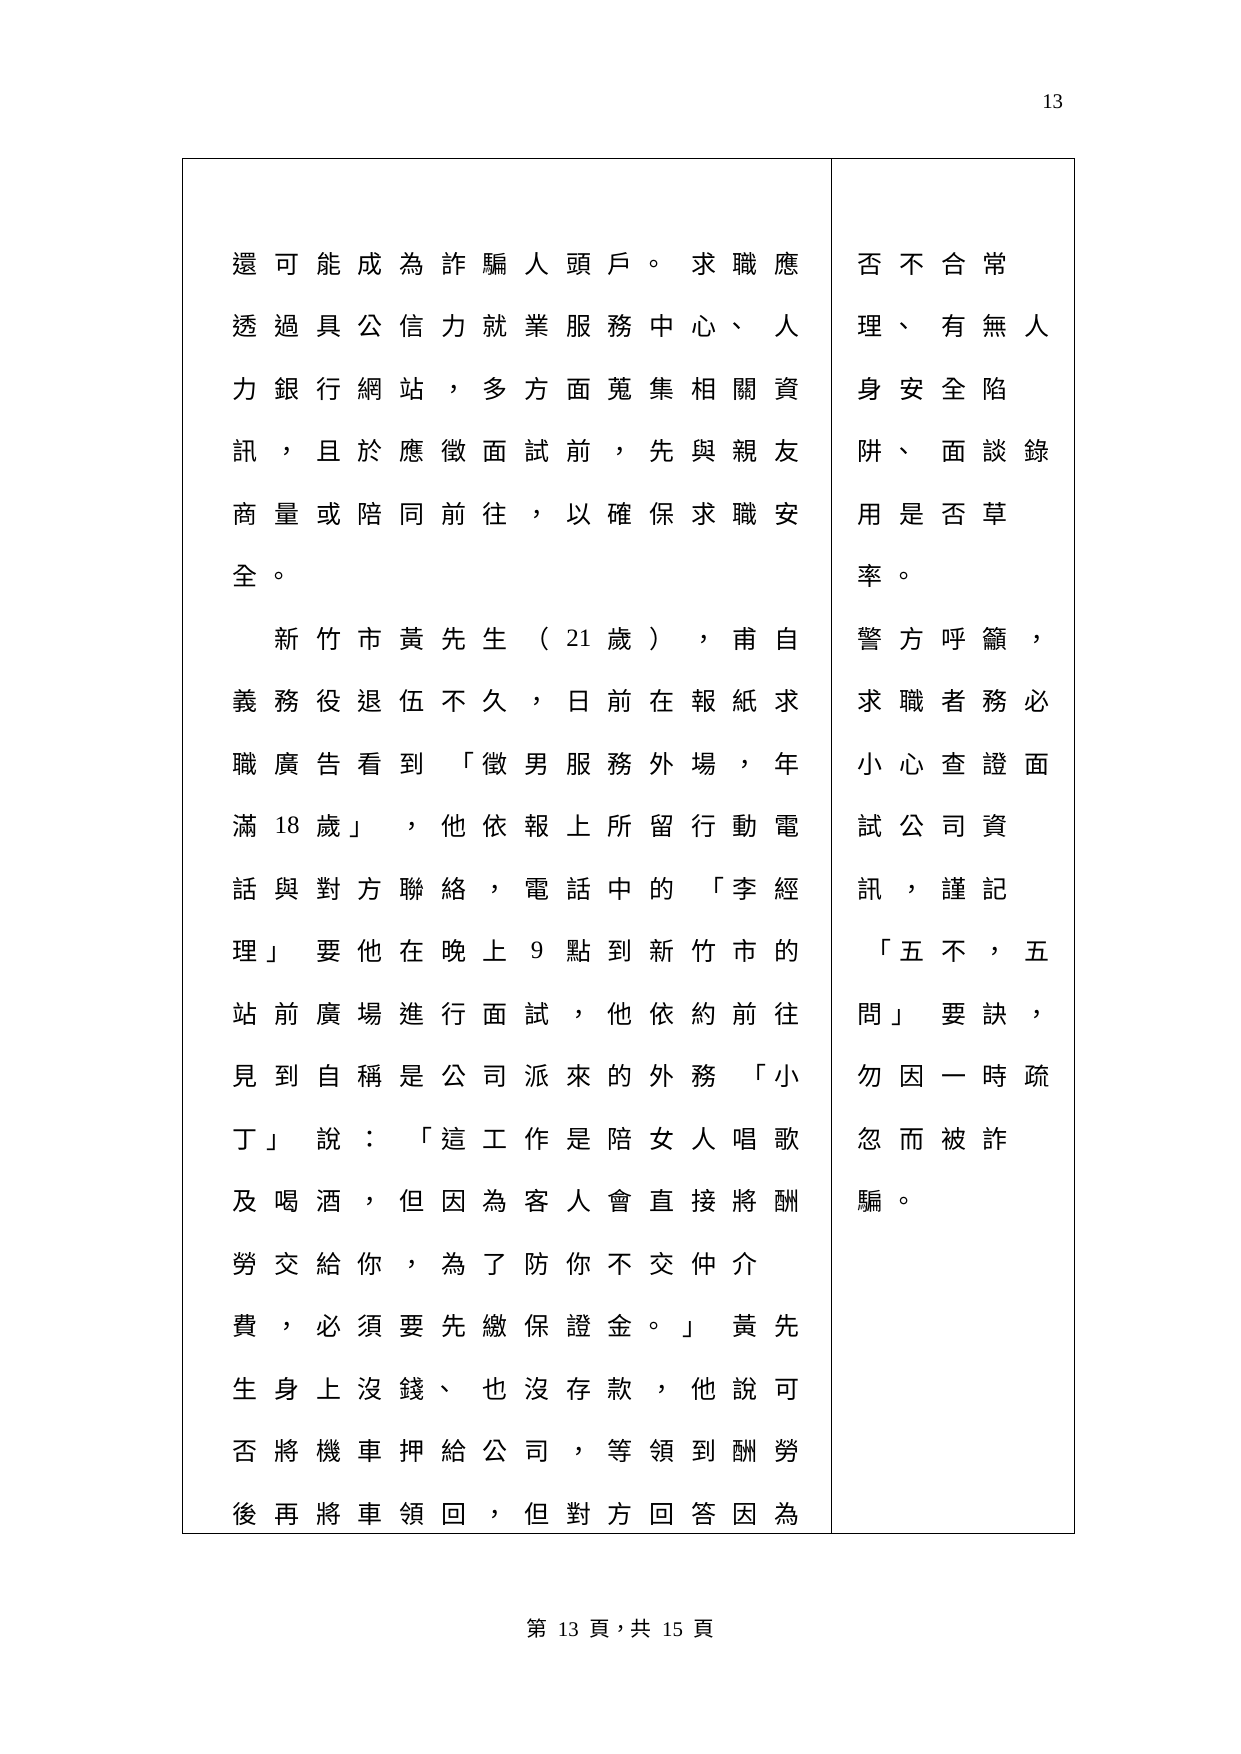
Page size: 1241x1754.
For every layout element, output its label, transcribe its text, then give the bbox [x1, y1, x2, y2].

table_cell 否不合常理、有無人身安全陷阱、面談錄用是否草率。 警方呼籲，求職者務必小心查證面試公司資訊，謹記「五不，五問」要訣，勿因一時疏忽而被詐騙。 [832, 159, 1074, 1533]
table_cell 還可能成為詐騙人頭戶。求職應透過具公信力就業服務中心、人力銀行網站，多方面蒐集相關資訊，且於應徵面試前，先與親友商量或陪同前往，以確保求職安全。 新竹市黃先生（21歲），甫自義務役退伍不久，日前在報紙求職廣告看到「徵男服務外場，年滿18歲」，他依報上所留行動電話與對方聯絡，電話中的「李經理」要他在晚上9點到新竹市的站前廣場進行面試，他依約前往見到自稱是公司派來的外務「小丁」說：「這工作是陪女人唱歌及喝酒，但因為客人會直接將酬勞交給你，為了防你不交仲介費，必須要先繳保證金。」黃先生身上沒錢、也沒存款，他說可否將機車押給公司，等領到酬勞後再將車領回，但對方回答因為 [183, 159, 831, 1533]
